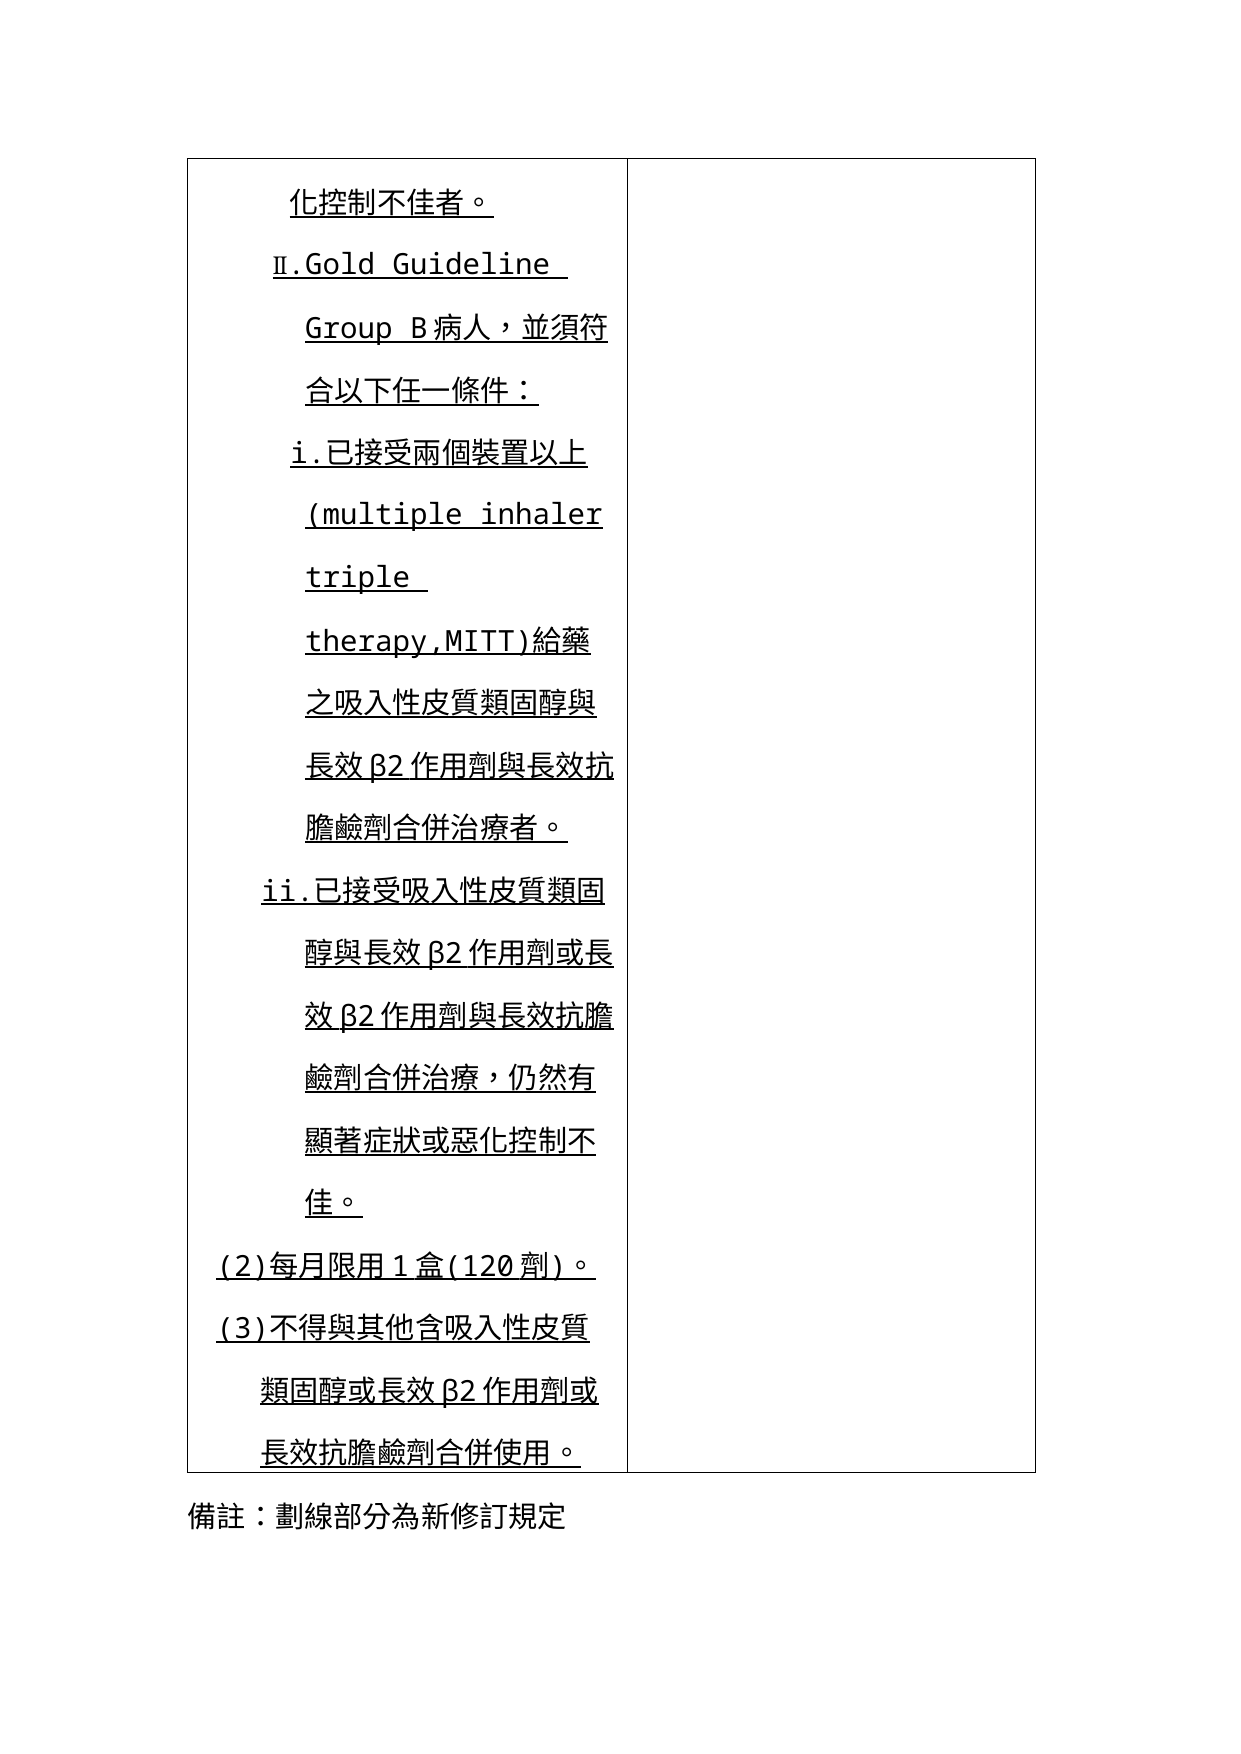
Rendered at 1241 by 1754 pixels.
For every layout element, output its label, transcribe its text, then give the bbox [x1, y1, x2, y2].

table_cell 化控制不佳者。 Ⅱ.Gold Guideline Group B病人，並須符合以下任一條件： i.已接受兩個裝置以上(multiple inhaler triple therapy,MITT)給藥之吸入性皮質類固醇與長效β2作用劑與長效抗膽鹼劑合併治療者。 ii.已接受吸入性皮質類固醇與長效β2作用劑或長效β2作用劑與長效抗膽鹼劑合併治療，仍然有顯著症狀或惡化控制不佳。 (2)每月限用1盒(120劑)。 (3)不得與其他含吸入性皮質類固醇或長效β2作用劑或長效抗膽鹼劑合併使用。 [188, 159, 627, 1472]
text 備註：劃線部分為新修訂規定 [187, 1473, 1053, 1535]
table_cell [628, 159, 1035, 1472]
